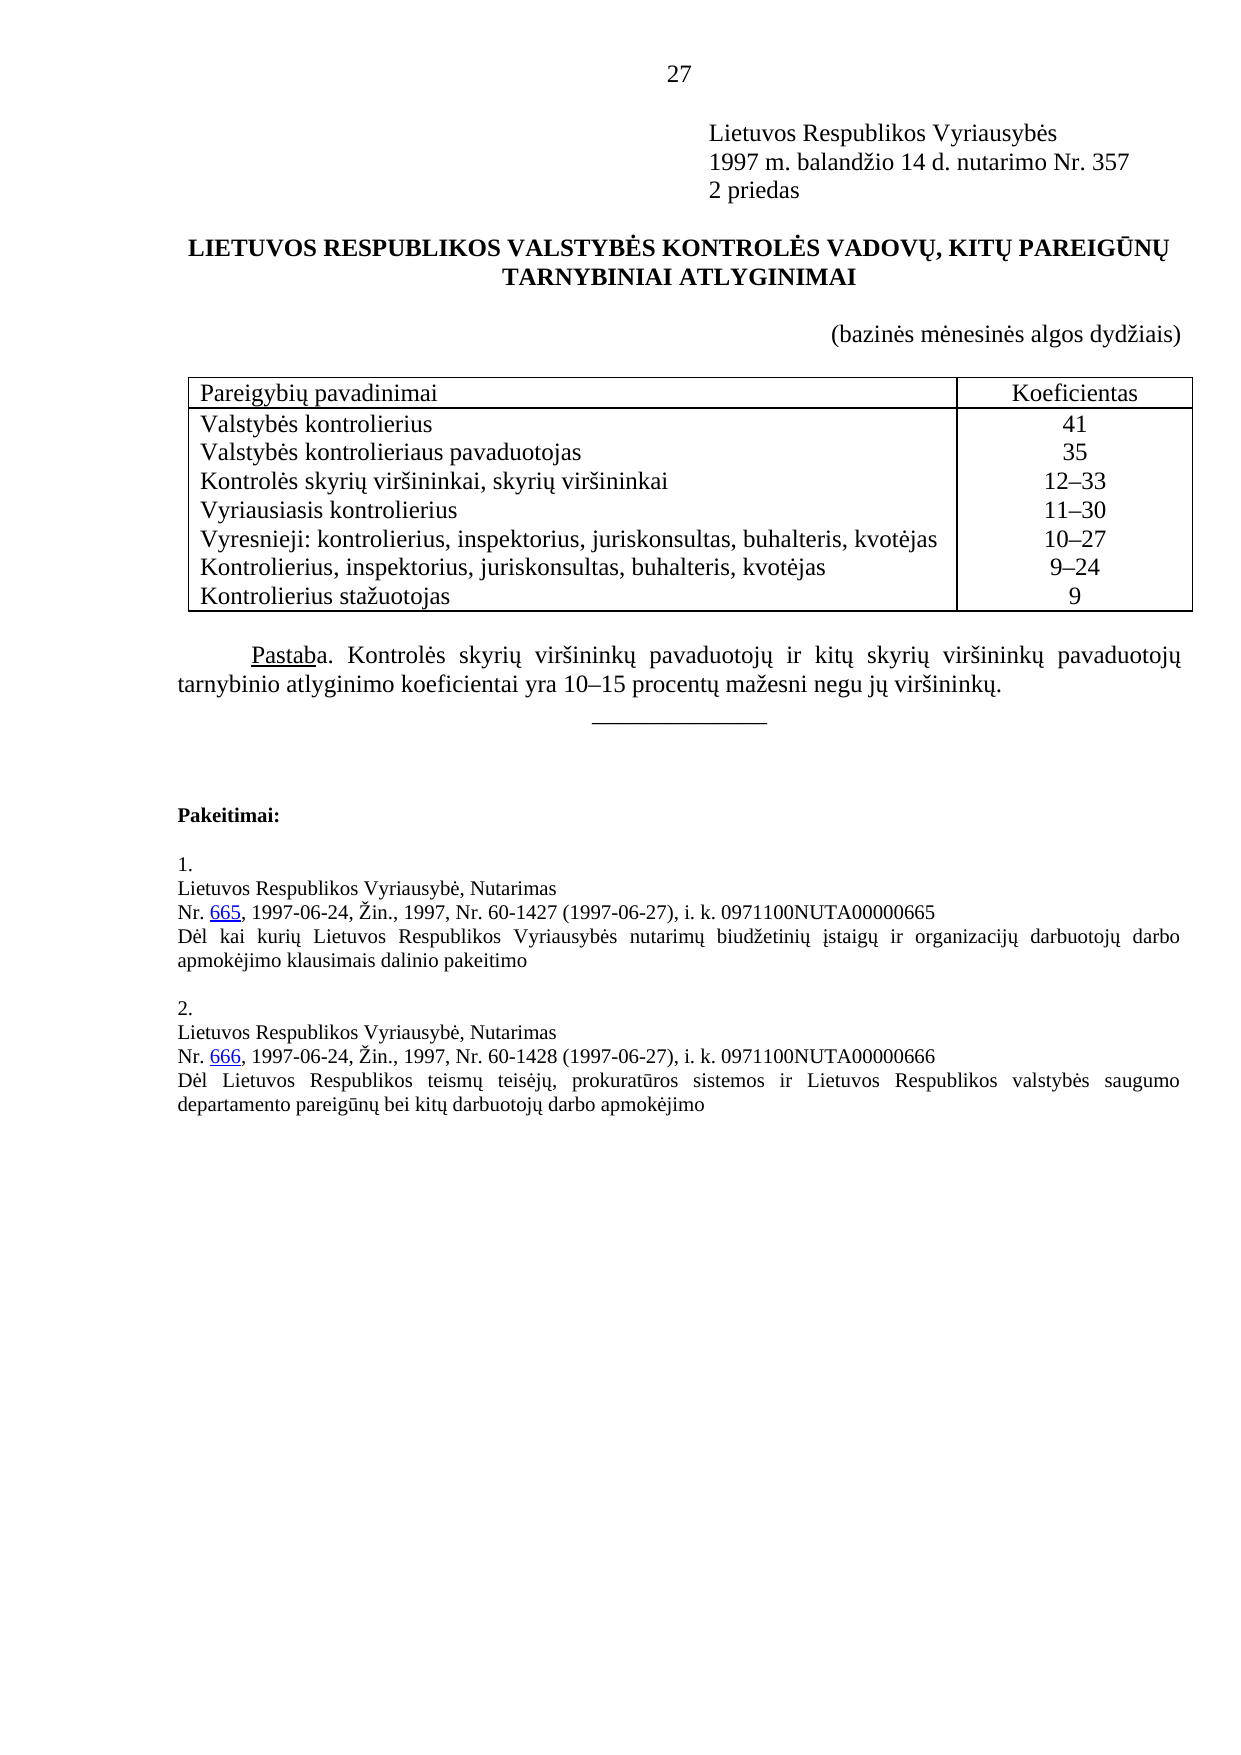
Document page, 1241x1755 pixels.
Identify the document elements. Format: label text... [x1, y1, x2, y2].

table_cell Vyresnieji: kontrolierius, inspektorius, juriskonsultas, buhalteris, kvotėjas [189, 524, 956, 552]
table_cell Kontrolierius stažuotojas [189, 581, 956, 610]
table_cell Kontrolierius, inspektorius, juriskonsultas, buhalteris, kvotėjas [189, 553, 956, 581]
text Lietuvos Respublikos Vyriausybė, Nutarimas [177, 876, 1181, 900]
table_cell 9 [958, 581, 1192, 610]
text Nr. 665, 1997-06-24, Žin., 1997, Nr. 60-1427 (1997-06-27), i. k. 0971100NUTA00000665 [177, 900, 1181, 924]
table_cell 12–33 [958, 466, 1192, 495]
text Pastaba. Kontrolės skyrių viršininkų pavaduotojų ir kitų skyrių viršininkų pavaduotojų tarnybinio atlyginimo koeficientai yra 10–15 procentų mažesni negu jų viršininkų. [177, 640, 1181, 698]
text 1. [177, 852, 1181, 876]
text Lietuvos Respublikos valstybės kontrolės vadovų, kitų pareigūnų tarnybiniai atlyginimai [177, 233, 1181, 291]
text Pakeitimai: [177, 803, 1181, 827]
table_cell 11–30 [958, 495, 1192, 524]
text 2. [177, 996, 1181, 1020]
table_header Koeficientas [958, 378, 1192, 407]
table_cell 35 [958, 438, 1192, 466]
table_cell Kontrolės skyrių viršininkai, skyrių viršininkai [189, 466, 956, 495]
text 1997 m. balandžio 14 d. nutarimo Nr. 357 [177, 147, 1181, 176]
table_cell Valstybės kontrolierius [189, 409, 956, 437]
table_header Pareigybių pavadinimai [189, 378, 956, 407]
text Dėl Lietuvos Respublikos teismų teisėjų, prokuratūros sistemos ir Lietuvos Respublikos valstybės saugumo departamento pareigūnų bei kitų darbuotojų darbo apmokėjimo [177, 1068, 1181, 1116]
text 2 priedas [177, 176, 1181, 204]
table_cell Valstybės kontrolieriaus pavaduotojas [189, 438, 956, 466]
text ______________ [177, 698, 1181, 727]
table_cell Vyriausiasis kontrolierius [189, 495, 956, 524]
table_cell 10–27 [958, 524, 1192, 552]
text Dėl kai kurių Lietuvos Respublikos Vyriausybės nutarimų biudžetinių įstaigų ir organizacijų darbuotojų darbo apmokėjimo klausimais dalinio pakeitimo [177, 924, 1181, 972]
table_cell 41 [958, 409, 1192, 437]
text Lietuvos Respublikos Vyriausybė, Nutarimas [177, 1020, 1181, 1044]
text Lietuvos Respublikos Vyriausybės [709, 118, 1181, 147]
text Nr. 666, 1997-06-24, Žin., 1997, Nr. 60-1428 (1997-06-27), i. k. 0971100NUTA00000666 [177, 1044, 1181, 1068]
table_cell 9–24 [958, 553, 1192, 581]
text (bazinės mėnesinės algos dydžiais) [177, 319, 1181, 348]
